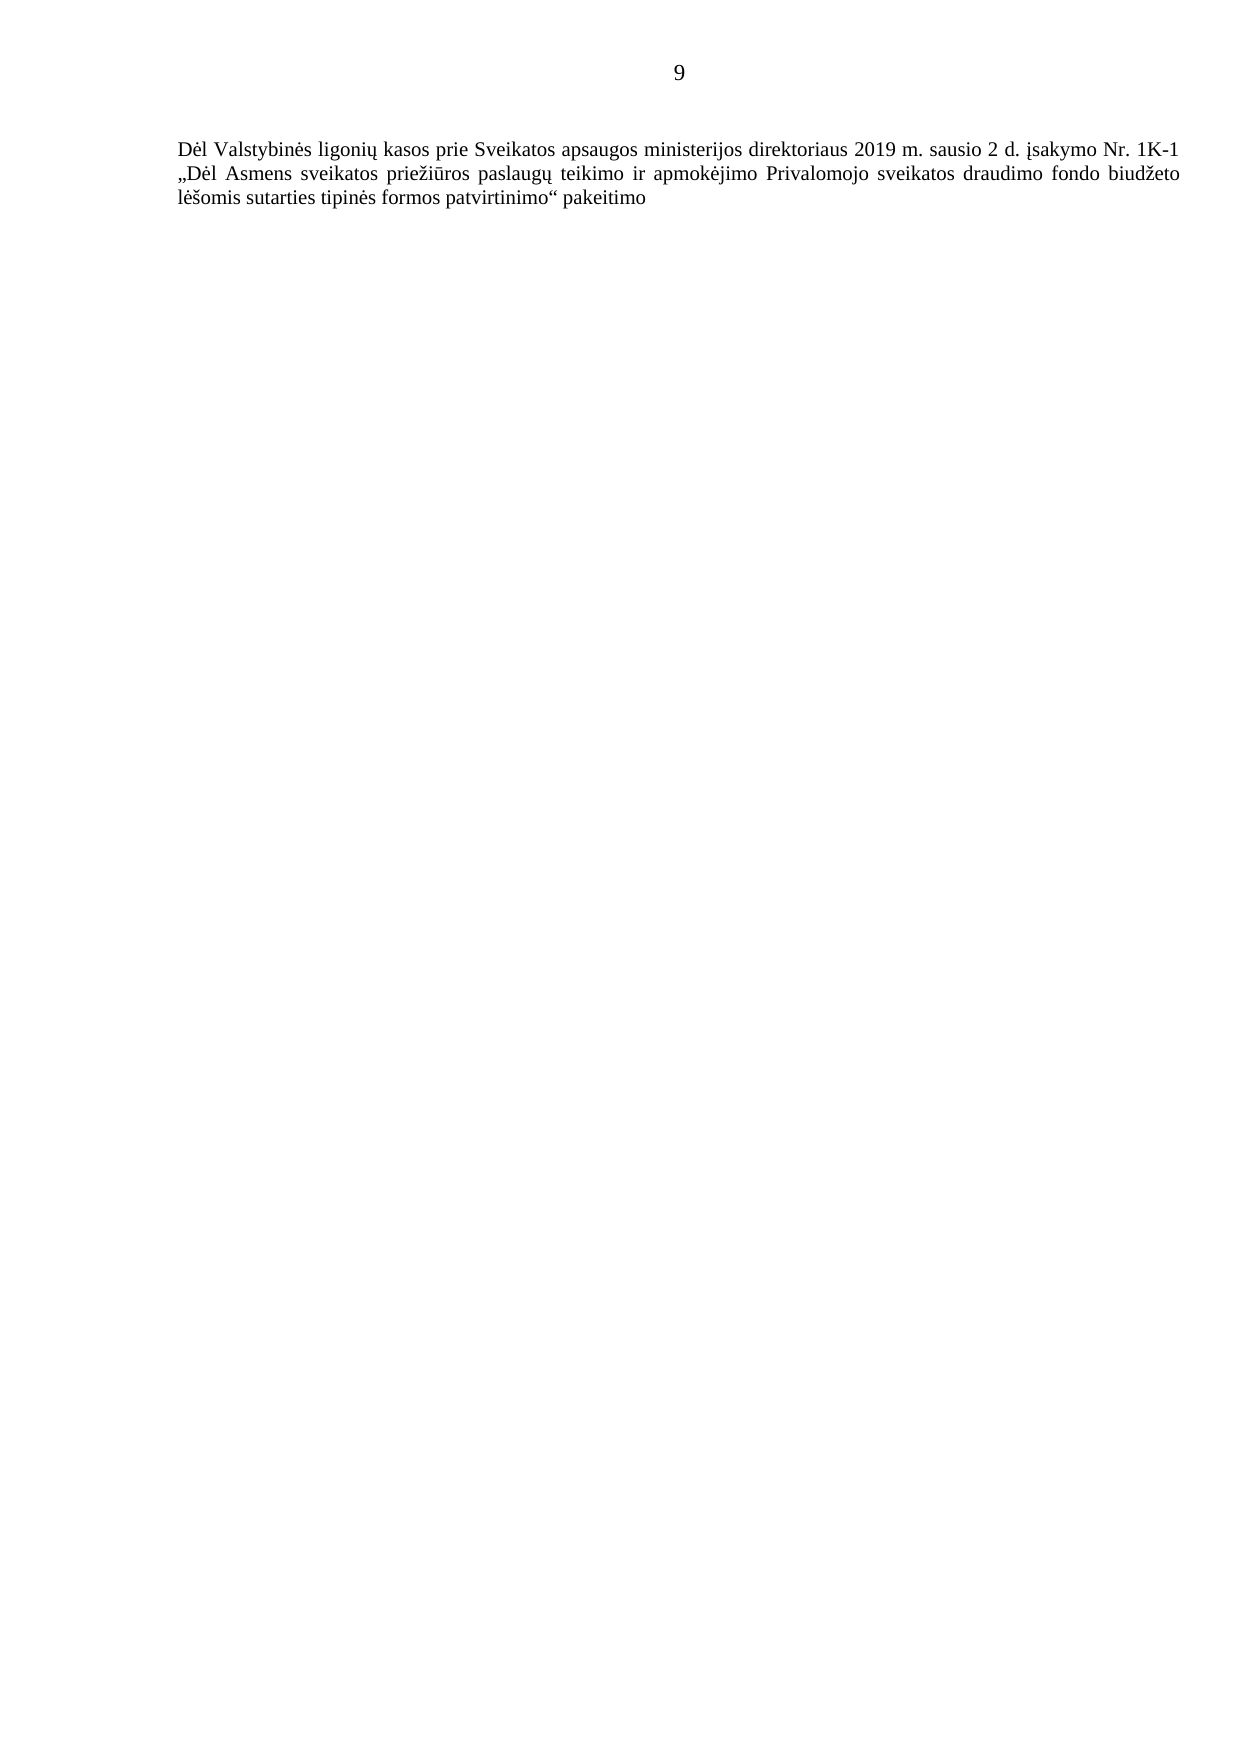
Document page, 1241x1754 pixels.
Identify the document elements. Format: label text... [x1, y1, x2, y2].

text Dėl Valstybinės ligonių kasos prie Sveikatos apsaugos ministerijos direktoriaus 2019 m. sausio 2 d. įsakymo Nr. 1K-1 „Dėl Asmens sveikatos priežiūros paslaugų teikimo ir apmokėjimo Privalomojo sveikatos draudimo fondo biudžeto lėšomis sutarties tipinės formos patvirtinimo“ pakeitimo [177, 136, 1181, 209]
